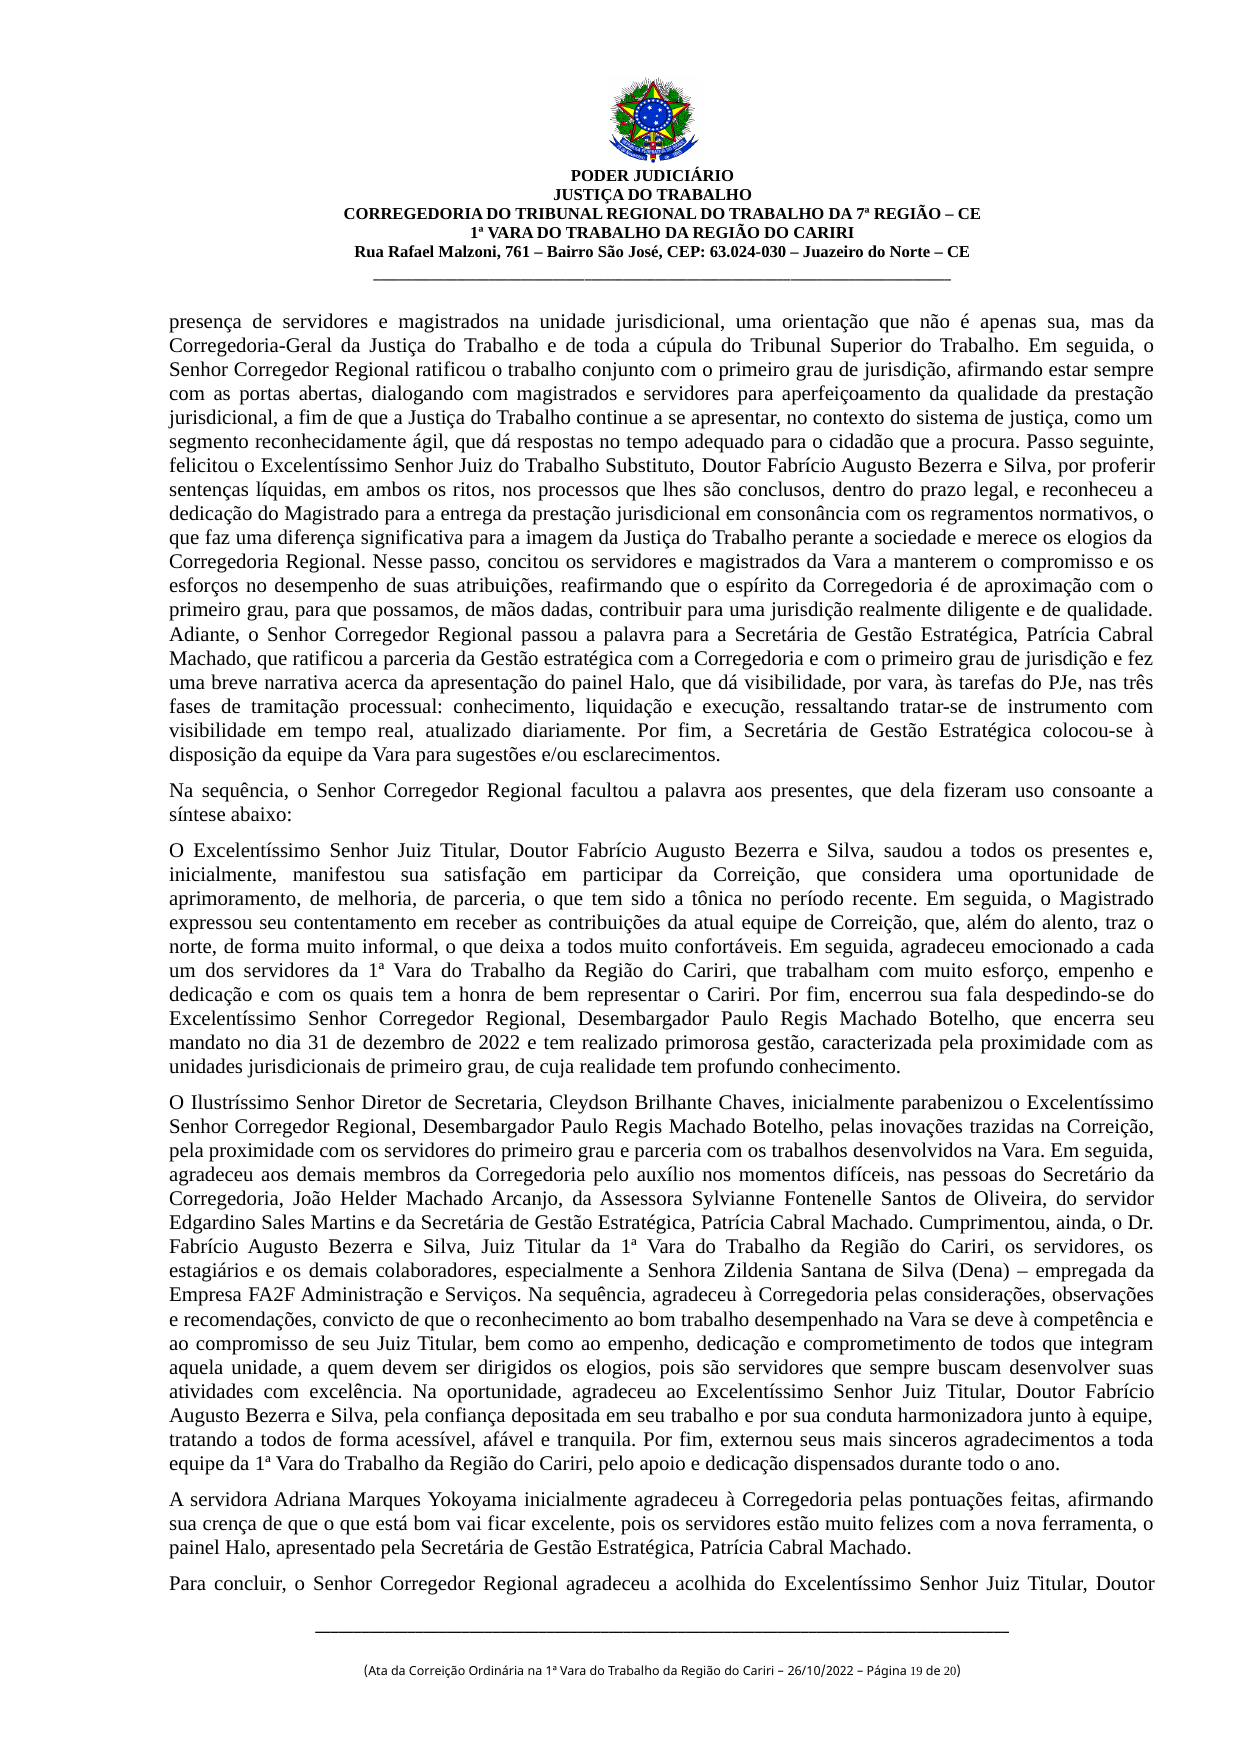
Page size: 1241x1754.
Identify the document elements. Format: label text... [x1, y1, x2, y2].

text presença de servidores e magistrados na unidade jurisdicional, uma orientação que não é apenas sua, mas da Corregedoria-Geral da Justiça do Trabalho e de toda a cúpula do Tribunal Superior do Trabalho. Em seguida, o Senhor Corregedor Regional ratificou o trabalho conjunto com o primeiro grau de jurisdição, afirmando estar sempre com as portas abertas, dialogando com magistrados e servidores para aperfeiçoamento da qualidade da prestação jurisdicional, a fim de que a Justiça do Trabalho continue a se apresentar, no contexto do sistema de justiça, como um segmento reconhecidamente ágil, que dá respostas no tempo adequado para o cidadão que a procura. Passo seguinte, felicitou o Excelentíssimo Senhor Juiz do Trabalho Substituto, Doutor Fabrício Augusto Bezerra e Silva, por proferir sentenças líquidas, em ambos os ritos, nos processos que lhes são conclusos, dentro do prazo legal, e reconheceu a dedicação do Magistrado para a entrega da prestação jurisdicional em consonância com os regramentos normativos, o que faz uma diferença significativa para a imagem da Justiça do Trabalho perante a sociedade e merece os elogios da Corregedoria Regional. Nesse passo, concitou os servidores e magistrados da Vara a manterem o compromisso e os esforços no desempenho de suas atribuições, reafirmando que o espírito da Corregedoria é de aproximação com o primeiro grau, para que possamos, de mãos dadas, contribuir para uma jurisdição realmente diligente e de qualidade. Adiante, o Senhor Corregedor Regional passou a palavra para a Secretária de Gestão Estratégica, Patrícia Cabral Machado, que ratificou a parceria da Gestão estratégica com a Corregedoria e com o primeiro grau de jurisdição e fez uma breve narrativa acerca da apresentação do painel Halo, que dá visibilidade, por vara, às tarefas do PJe, nas três fases de tramitação processual: conhecimento, liquidação e execução, ressaltando tratar-se de instrumento com visibilidade em tempo real, atualizado diariamente. Por fim, a Secretária de Gestão Estratégica colocou-se à disposição da equipe da Vara para sugestões e/ou esclarecimentos. [169, 309, 1155, 766]
text Para concluir, o Senhor Corregedor Regional agradeceu a acolhida do Excelentíssimo Senhor Juiz Titular, Doutor [169, 1571, 1155, 1595]
text Na sequência, o Senhor Corregedor Regional facultou a palavra aos presentes, que dela fizeram uso consoante a síntese abaixo: [169, 778, 1155, 826]
picture [604, 75, 700, 164]
text A servidora Adriana Marques Yokoyama inicialmente agradeceu à Corregedoria pelas pontuações feitas, afirmando sua crença de que o que está bom vai ficar excelente, pois os servidores estão muito felizes com a nova ferramenta, o painel Halo, apresentado pela Secretária de Gestão Estratégica, Patrícia Cabral Machado. [169, 1487, 1155, 1559]
text O Ilustríssimo Senhor Diretor de Secretaria, Cleydson Brilhante Chaves, inicialmente parabenizou o Excelentíssimo Senhor Corregedor Regional, Desembargador Paulo Regis Machado Botelho, pelas inovações trazidas na Correição, pela proximidade com os servidores do primeiro grau e parceria com os trabalhos desenvolvidos na Vara. Em seguida, agradeceu aos demais membros da Corregedoria pelo auxílio nos momentos difíceis, nas pessoas do Secretário da Corregedoria, João Helder Machado Arcanjo, da Assessora Sylvianne Fontenelle Santos de Oliveira, do servidor Edgardino Sales Martins e da Secretária de Gestão Estratégica, Patrícia Cabral Machado. Cumprimentou, ainda, o Dr. Fabrício Augusto Bezerra e Silva, Juiz Titular da 1ª Vara do Trabalho da Região do Cariri, os servidores, os estagiários e os demais colaboradores, especialmente a Senhora Zildenia Santana de Silva (Dena) – empregada da Empresa FA2F Administração e Serviços. Na sequência, agradeceu à Corregedoria pelas considerações, observações e recomendações, convicto de que o reconhecimento ao bom trabalho desempenhado na Vara se deve à competência e ao compromisso de seu Juiz Titular, bem como ao empenho, dedicação e comprometimento de todos que integram aquela unidade, a quem devem ser dirigidos os elogios, pois são servidores que sempre buscam desenvolver suas atividades com excelência. Na oportunidade, agradeceu ao Excelentíssimo Senhor Juiz Titular, Doutor Fabrício Augusto Bezerra e Silva, pela confiança depositada em seu trabalho e por sua conduta harmonizadora junto à equipe, tratando a todos de forma acessível, afável e tranquila. Por fim, externou seus mais sinceros agradecimentos a toda equipe da 1ª Vara do Trabalho da Região do Cariri, pelo apoio e dedicação dispensados durante todo o ano. [169, 1090, 1155, 1475]
text O Excelentíssimo Senhor Juiz Titular, Doutor Fabrício Augusto Bezerra e Silva, saudou a todos os presentes e, inicialmente, manifestou sua satisfação em participar da Correição, que considera uma oportunidade de aprimoramento, de melhoria, de parceria, o que tem sido a tônica no período recente. Em seguida, o Magistrado expressou seu contentamento em receber as contribuições da atual equipe de Correição, que, além do alento, traz o norte, de forma muito informal, o que deixa a todos muito confortáveis. Em seguida, agradeceu emocionado a cada um dos servidores da 1ª Vara do Trabalho da Região do Cariri, que trabalham com muito esforço, empenho e dedicação e com os quais tem a honra de bem representar o Cariri. Por fim, encerrou sua fala despedindo-se do Excelentíssimo Senhor Corregedor Regional, Desembargador Paulo Regis Machado Botelho, que encerra seu mandato no dia 31 de dezembro de 2022 e tem realizado primorosa gestão, caracterizada pela proximidade com as unidades jurisdicionais de primeiro grau, de cuja realidade tem profundo conhecimento. [169, 837, 1155, 1078]
